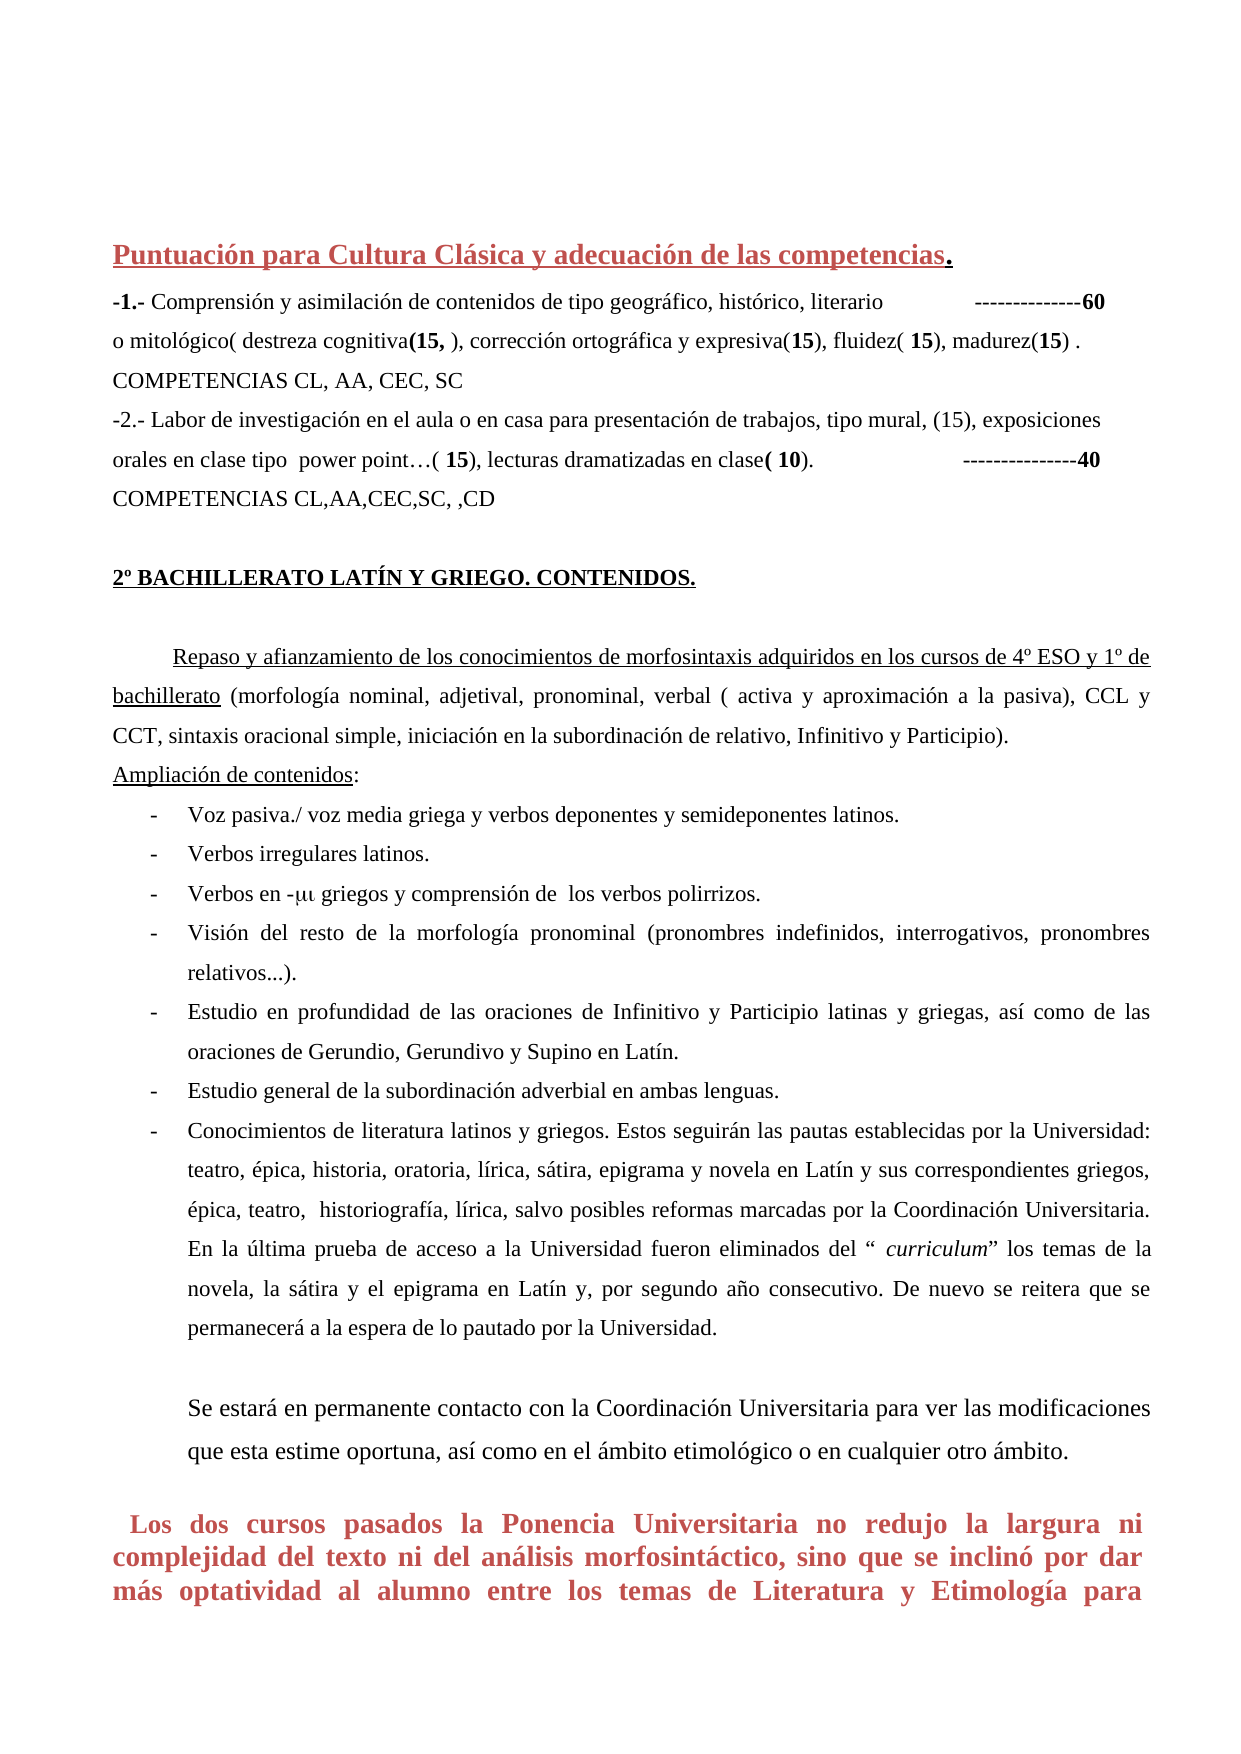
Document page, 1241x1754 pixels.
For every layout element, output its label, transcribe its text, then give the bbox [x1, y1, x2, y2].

list Visión del resto de la morfología pronominal (pronombres indefinidos, interrogativos, pronombres relativos...). [150, 919, 1152, 985]
text COMPETENCIAS CL, AA, CEC, SC [112, 367, 1152, 393]
text Ampliación de contenidos: [112, 761, 1152, 788]
list Verbos irregulares latinos. [150, 840, 1152, 867]
list Estudio general de la subordinación adverbial en ambas lenguas. [150, 1077, 1152, 1104]
text Se estará en permanente contacto con la Coordinación Universitaria para ver las modificaciones que esta estime oportuna, así como en el ámbito etimológico o en cualquier otro ámbito. [187, 1393, 1152, 1465]
text o mitológico( destreza cognitiva(15, ), corrección ortográfica y expresiva(15), fluidez( 15), madurez(15) . [112, 327, 1152, 353]
list Estudio en profundidad de las oraciones de Infinitivo y Participio latinas y griegas, así como de las oraciones de Gerundio, Gerundivo y Supino en Latín. [150, 998, 1152, 1064]
text -1.- Comprensión y asimilación de contenidos de tipo geográfico, histórico, literario --------------60 [112, 288, 1152, 314]
list Verbos en - griegos y comprensión de los verbos polirrizos. [150, 880, 1152, 906]
text Repaso y afianzamiento de los conocimientos de morfosintaxis adquiridos en los cursos de 4º ESO y 1º de bachillerato (morfología nominal, adjetival, pronominal, verbal ( activa y aproximación a la pasiva), CCL y CCT, sintaxis oracional simple, iniciación en la subordinación de relativo, Infinitivo y Participio). [112, 643, 1152, 748]
text orales en clase tipo power point…( 15), lecturas dramatizadas en clase( 10). ---------------40 [112, 446, 1152, 472]
text 2º BACHILLERATO LATÍN Y GRIEGO. CONTENIDOS. [112, 564, 1152, 590]
text Los dos cursos pasados la Ponencia Universitaria no redujo la largura ni complejidad del texto ni del análisis morfosintáctico, sino que se inclinó por dar más optatividad al alumno entre los temas de Literatura y Etimología para [112, 1506, 1144, 1606]
text Puntuación para Cultura Clásica y adecuación de las competencias. [112, 237, 1152, 271]
list Conocimientos de literatura latinos y griegos. Estos seguirán las pautas establecidas por la Universidad: teatro, épica, historia, oratoria, lírica, sátira, epigrama y novela en Latín y sus correspondientes griegos, épica, teatro, historiografía, lírica, salvo posibles reformas marcadas por la Coordinación Universitaria. En la última prueba de acceso a la Universidad fueron eliminados del “ curriculum” los temas de la novela, la sátira y el epigrama en Latín y, por segundo año consecutivo. De nuevo se reitera que se permanecerá a la espera de lo pautado por la Universidad. [150, 1117, 1152, 1341]
text COMPETENCIAS CL,AA,CEC,SC, ,CD [112, 485, 1152, 511]
text -2.- Labor de investigación en el aula o en casa para presentación de trabajos, tipo mural, (15), exposiciones [112, 406, 1152, 432]
list Voz pasiva./ voz media griega y verbos deponentes y semideponentes latinos. [150, 801, 1152, 827]
